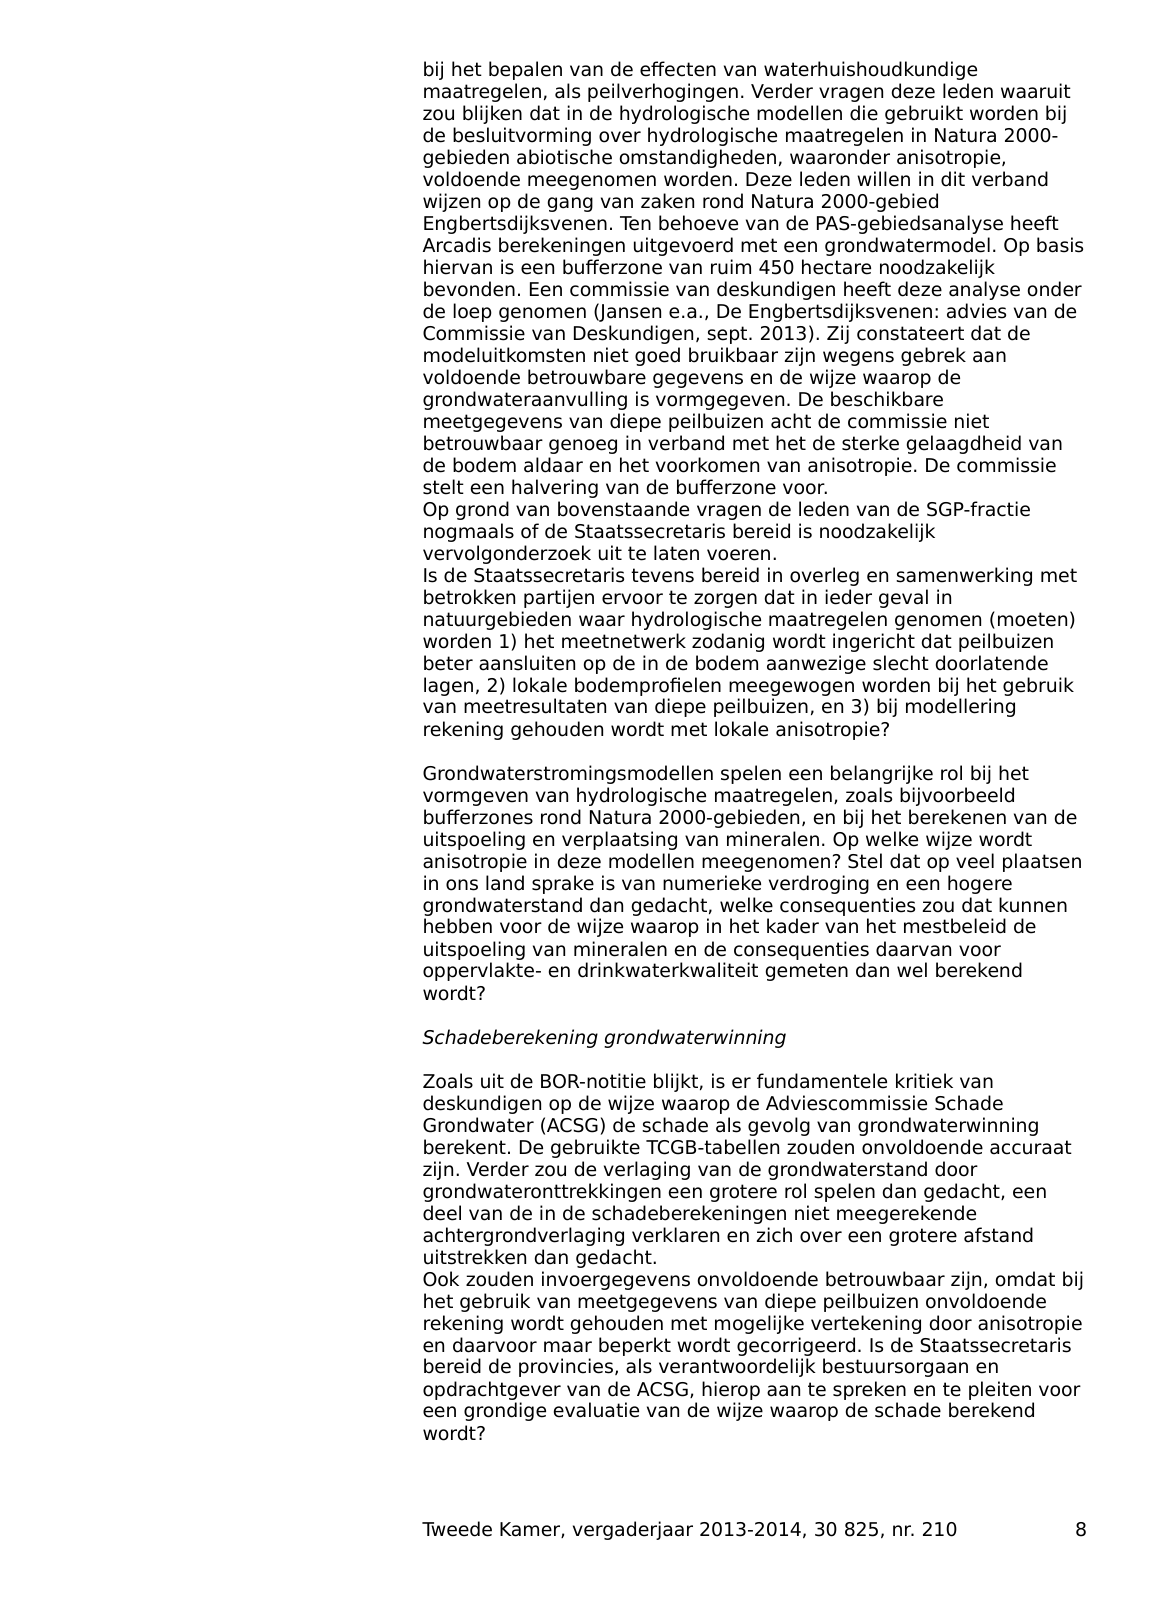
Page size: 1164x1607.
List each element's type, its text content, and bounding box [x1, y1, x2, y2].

text Op grond van bovenstaande vragen de leden van de SGP-fractie nogmaals of de Staatssecretaris bereid is noodzakelijk vervolgonderzoek uit te laten voeren. [422, 499, 1087, 564]
text Zoals uit de BOR-notitie blijkt, is er fundamentele kritiek van deskundigen op de wijze waarop de Adviescommissie Schade Grondwater (ACSG) de schade als gevolg van grondwaterwinning berekent. De gebruikte TCGB-tabellen zouden onvoldoende accuraat zijn. Verder zou de verlaging van de grondwaterstand door grondwateronttrekkingen een grotere rol spelen dan gedacht, een deel van de in de schadeberekeningen niet meegerekende achtergrondverlaging verklaren en zich over een grotere afstand uitstrekken dan gedacht. [422, 1071, 1087, 1268]
subtitle Schadeberekening grondwaterwinning [422, 1027, 1087, 1048]
text Is de Staatssecretaris tevens bereid in overleg en samenwerking met betrokken partijen ervoor te zorgen dat in ieder geval in natuurgebieden waar hydrologische maatregelen genomen (moeten) worden 1) het meetnetwerk zodanig wordt ingericht dat peilbuizen beter aansluiten op de in de bodem aanwezige slecht doorlatende lagen, 2) lokale bodemprofielen meegewogen worden bij het gebruik van meetresultaten van diepe peilbuizen, en 3) bij modellering rekening gehouden wordt met lokale anisotropie? [422, 564, 1087, 740]
text Ook zouden invoergegevens onvoldoende betrouwbaar zijn, omdat bij het gebruik van meetgegevens van diepe peilbuizen onvoldoende rekening wordt gehouden met mogelijke vertekening door anisotropie en daarvoor maar beperkt wordt gecorrigeerd. Is de Staatssecretaris bereid de provincies, als verantwoordelijk bestuursorgaan en opdrachtgever van de ACSG, hierop aan te spreken en te pleiten voor een grondige evaluatie van de wijze waarop de schade berekend wordt? [422, 1268, 1087, 1444]
text bij het bepalen van de effecten van waterhuishoudkundige maatregelen, als peilverhogingen. Verder vragen deze leden waaruit zou blijken dat in de hydrologische modellen die gebruikt worden bij de besluitvorming over hydrologische maatregelen in Natura 2000-gebieden abiotische omstandigheden, waaronder anisotropie, voldoende meegenomen worden. Deze leden willen in dit verband wijzen op de gang van zaken rond Natura 2000-gebied Engbertsdijksvenen. Ten behoeve van de PAS-gebiedsanalyse heeft Arcadis berekeningen uitgevoerd met een grondwatermodel. Op basis hiervan is een bufferzone van ruim 450 hectare noodzakelijk bevonden. Een commissie van deskundigen heeft deze analyse onder de loep genomen (Jansen e.a., De Engbertsdijksvenen: advies van de Commissie van Deskundigen, sept. 2013). Zij constateert dat de modeluitkomsten niet goed bruikbaar zijn wegens gebrek aan voldoende betrouwbare gegevens en de wijze waarop de grondwateraanvulling is vormgegeven. De beschikbare meetgegevens van diepe peilbuizen acht de commissie niet betrouwbaar genoeg in verband met het de sterke gelaagdheid van de bodem aldaar en het voorkomen van anisotropie. De commissie stelt een halvering van de bufferzone voor. [422, 59, 1087, 499]
text Grondwaterstromingsmodellen spelen een belangrijke rol bij het vormgeven van hydrologische maatregelen, zoals bijvoorbeeld bufferzones rond Natura 2000-gebieden, en bij het berekenen van de uitspoeling en verplaatsing van mineralen. Op welke wijze wordt anisotropie in deze modellen meegenomen? Stel dat op veel plaatsen in ons land sprake is van numerieke verdroging en een hogere grondwaterstand dan gedacht, welke consequenties zou dat kunnen hebben voor de wijze waarop in het kader van het mestbeleid de uitspoeling van mineralen en de consequenties daarvan voor oppervlakte- en drinkwaterkwaliteit gemeten dan wel berekend wordt? [422, 763, 1087, 1004]
